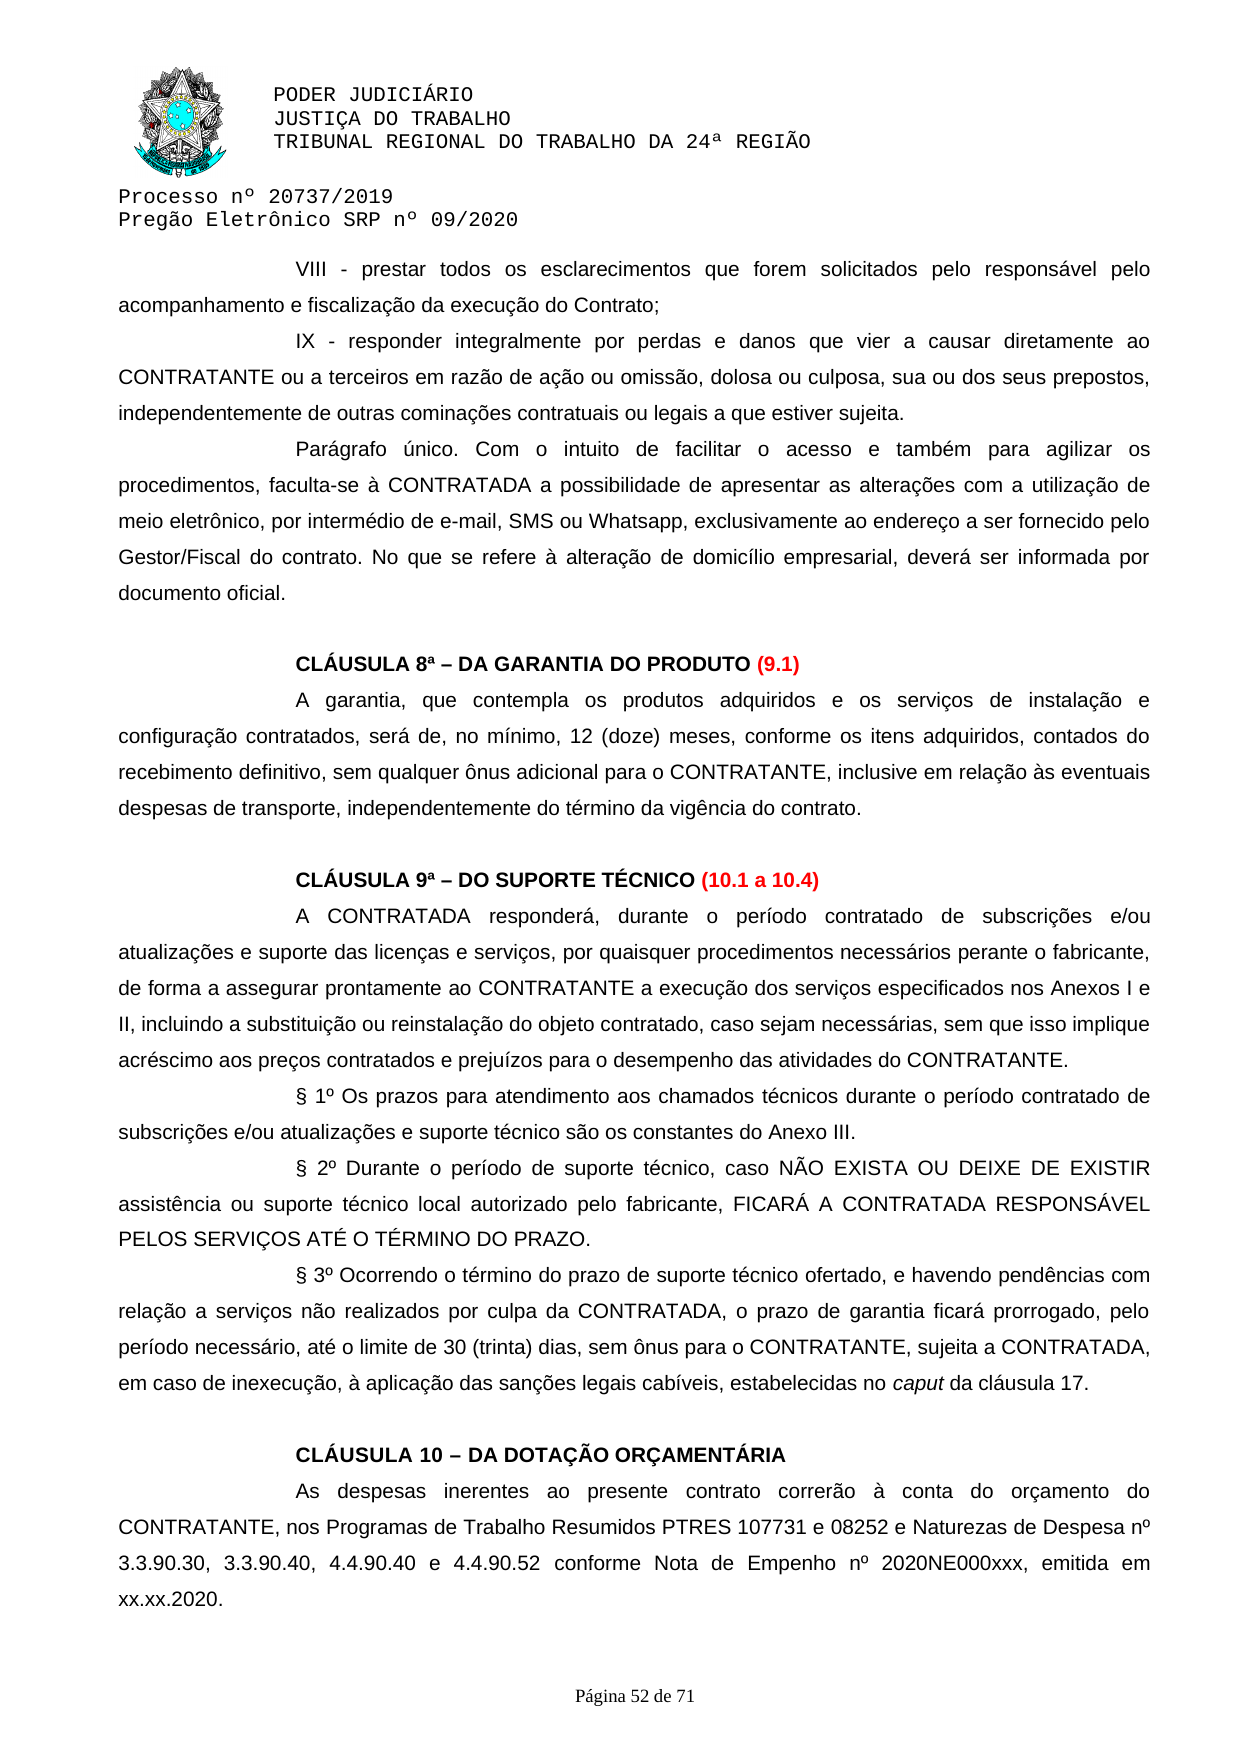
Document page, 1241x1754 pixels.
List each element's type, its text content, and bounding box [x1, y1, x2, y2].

text CLÁUSULA 10 – DA DOTAÇÃO ORÇAMENTÁRIA [118, 1443, 1152, 1467]
text VIII - prestar todos os esclarecimentos que forem solicitados pelo responsável pelo acompanhamento e fiscalização da execução do Contrato; [118, 257, 1152, 317]
text § 3º Ocorrendo o término do prazo de suporte técnico ofertado, e havendo pendências com relação a serviços não realizados por culpa da CONTRATADA, o prazo de garantia ficará prorrogado, pelo período necessário, até o limite de 30 (trinta) dias, sem ônus para o CONTRATANTE, sujeita a CONTRATADA, em caso de inexecução, à aplicação das sanções legais cabíveis, estabelecidas no caput da cláusula 17. [118, 1263, 1152, 1395]
text Parágrafo único. Com o intuito de facilitar o acesso e também para agilizar os procedimentos, faculta-se à CONTRATADA a possibilidade de apresentar as alterações com a utilização de meio eletrônico, por intermédio de e-mail, SMS ou Whatsapp, exclusivamente ao endereço a ser fornecido pelo Gestor/Fiscal do contrato. No que se refere à alteração de domicílio empresarial, deverá ser informada por documento oficial. [118, 437, 1152, 604]
text § 1º Os prazos para atendimento aos chamados técnicos durante o período contratado de subscrições e/ou atualizações e suporte técnico são os constantes do Anexo III. [118, 1083, 1152, 1143]
text CLÁUSULA 8ª – DA GARANTIA DO PRODUTO (9.1) [118, 652, 1152, 676]
text § 2º Durante o período de suporte técnico, caso NÃO EXISTA OU DEIXE DE EXISTIR assistência ou suporte técnico local autorizado pelo fabricante, FICARÁ A CONTRATADA RESPONSÁVEL PELOS SERVIÇOS ATÉ O TÉRMINO DO PRAZO. [118, 1155, 1152, 1251]
text CLÁUSULA 9ª – DO SUPORTE TÉCNICO (10.1 a 10.4) [118, 868, 1152, 892]
text IX - responder integralmente por perdas e danos que vier a causar diretamente ao CONTRATANTE ou a terceiros em razão de ação ou omissão, dolosa ou culposa, sua ou dos seus prepostos, independentemente de outras cominações contratuais ou legais a que estiver sujeita. [118, 329, 1152, 425]
text A CONTRATADA responderá, durante o período contratado de subscrições e/ou atualizações e suporte das licenças e serviços, por quaisquer procedimentos necessários perante o fabricante, de forma a assegurar prontamente ao CONTRATANTE a execução dos serviços especificados nos Anexos I e II, incluindo a substituição ou reinstalação do objeto contratado, caso sejam necessárias, sem que isso implique acréscimo aos preços contratados e prejuízos para o desempenho das atividades do CONTRATANTE. [118, 904, 1152, 1072]
picture [133, 66, 228, 178]
text As despesas inerentes ao presente contrato correrão à conta do orçamento do CONTRATANTE, nos Programas de Trabalho Resumidos PTRES 107731 e 08252 e Naturezas de Despesa nº 3.3.90.30, 3.3.90.40, 4.4.90.40 e 4.4.90.52 conforme Nota de Empenho nº 2020NE000xxx, emitida em xx.xx.2020. [118, 1479, 1152, 1611]
text A garantia, que contempla os produtos adquiridos e os serviços de instalação e configuração contratados, será de, no mínimo, 12 (doze) meses, conforme os itens adquiridos, contados do recebimento definitivo, sem qualquer ônus adicional para o CONTRATANTE, inclusive em relação às eventuais despesas de transporte, independentemente do término da vigência do contrato. [118, 688, 1152, 820]
